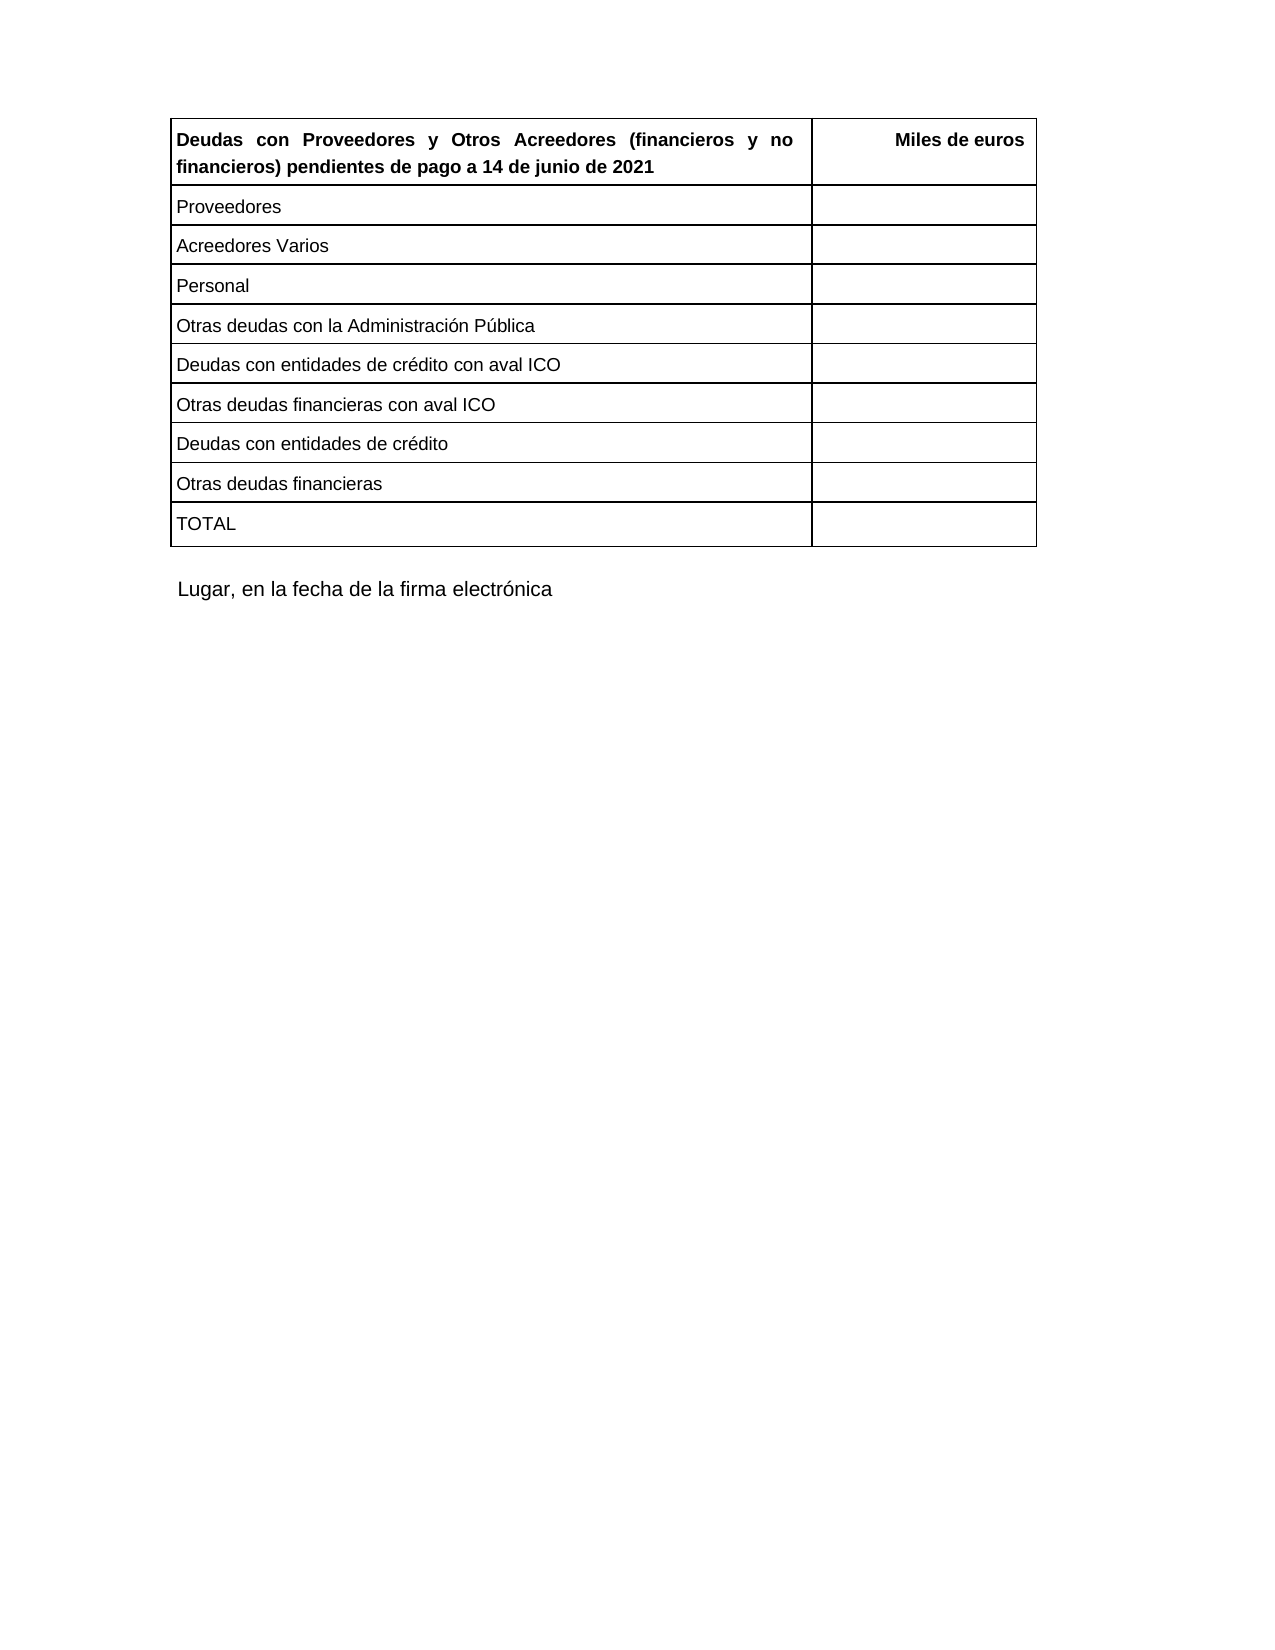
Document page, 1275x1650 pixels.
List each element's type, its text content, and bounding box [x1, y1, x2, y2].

table_cell [813, 384, 1036, 422]
table_cell Proveedores [172, 186, 811, 224]
table_header Deudas con Proveedores y Otros Acreedores (financieros y no financieros) pendientes de pago a 14 de junio de 2021 [172, 119, 811, 184]
table_cell Deudas con entidades de crédito [172, 423, 811, 461]
table_cell Acreedores Varios [172, 226, 811, 263]
table_cell Otras deudas financieras [172, 463, 811, 501]
table_cell [813, 423, 1036, 461]
table_cell [813, 186, 1036, 224]
table_cell [813, 503, 1036, 546]
table_cell Otras deudas con la Administración Pública [172, 305, 811, 343]
table_cell [813, 305, 1036, 343]
table_cell Personal [172, 265, 811, 303]
table_cell [813, 463, 1036, 501]
table_header Miles de euros [813, 119, 1036, 184]
table_cell Deudas con entidades de crédito con aval ICO [172, 344, 811, 382]
text Lugar, en la fecha de la firma electrónica [177, 576, 1096, 600]
table_cell [813, 265, 1036, 303]
table_cell [813, 226, 1036, 263]
table_cell TOTAL [172, 503, 811, 546]
table_cell [813, 344, 1036, 382]
table_cell Otras deudas financieras con aval ICO [172, 384, 811, 422]
